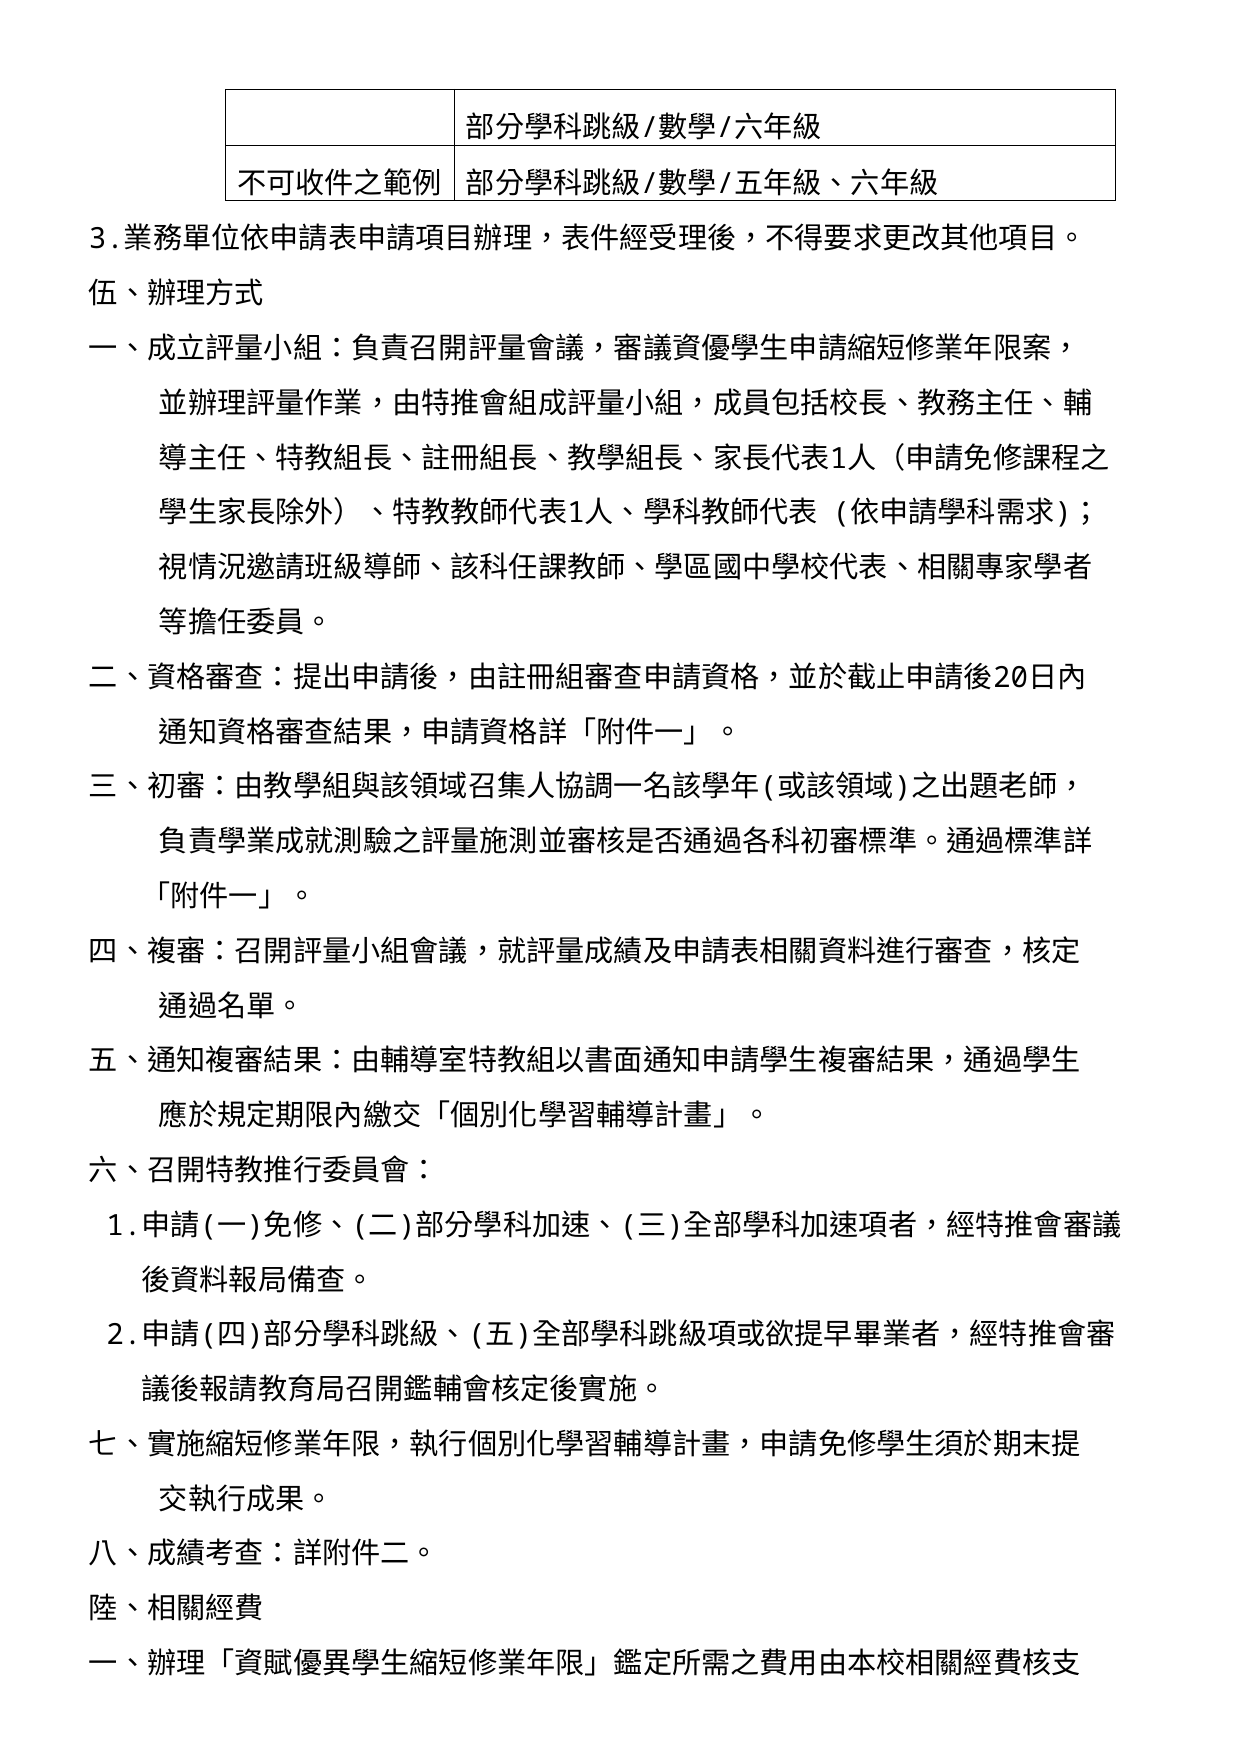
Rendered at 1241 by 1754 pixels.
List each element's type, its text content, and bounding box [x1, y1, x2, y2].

text 三、初審：由教學組與該領域召集人協調一名該學年(或該領域)之出題老師， [89, 768, 1152, 804]
text 並辦理評量作業，由特推會組成評量小組，成員包括校長、教務主任、輔 [89, 384, 1152, 421]
text 2.申請(四)部分學科跳級、(五)全部學科跳級項或欲提早畢業者，經特推會審 [89, 1316, 1152, 1352]
text 1.申請(一)免修、(二)部分學科加速、(三)全部學科加速項者，經特推會審議 [89, 1206, 1152, 1242]
text 等擔任委員。 [89, 603, 1152, 640]
text 3.業務單位依申請表申請項目辦理，表件經受理後，不得要求更改其他項目。 [89, 220, 1152, 256]
text 通知資格審查結果，申請資格詳「附件一」。 [89, 713, 1152, 749]
table_cell 部分學科跳級/數學/六年級 [455, 90, 1115, 144]
text 應於規定期限內繳交「個別化學習輔導計畫」。 [89, 1096, 1152, 1133]
table_cell 部分學科跳級/數學/五年級、六年級 [455, 146, 1115, 200]
text 通過名單。 [89, 987, 1152, 1023]
text 視情況邀請班級導師、該科任課教師、學區國中學校代表、相關專家學者 [89, 548, 1152, 585]
text 導主任、特教組長、註冊組長、教學組長、家長代表1人（申請免修課程之 [89, 439, 1152, 475]
text 學生家長除外）、特教教師代表1人、學科教師代表 (依申請學科需求)； [89, 494, 1152, 530]
text 「附件一」。 [89, 877, 1152, 914]
text 交執行成果。 [89, 1480, 1152, 1516]
text 五、通知複審結果：由輔導室特教組以書面通知申請學生複審結果，通過學生 [89, 1042, 1152, 1078]
text 議後報請教育局召開鑑輔會核定後實施。 [89, 1370, 1152, 1407]
text 一、辦理「資賦優異學生縮短修業年限」鑑定所需之費用由本校相關經費核支 [89, 1644, 1152, 1681]
text 四、複審：召開評量小組會議，就評量成績及申請表相關資料進行審查，核定 [89, 932, 1152, 968]
text 陸、相關經費 [89, 1589, 1152, 1626]
text 七、實施縮短修業年限，執行個別化學習輔導計畫，申請免修學生須於期末提 [89, 1425, 1152, 1462]
text 伍、辦理方式 [89, 274, 1152, 311]
text 後資料報局備查。 [89, 1261, 1152, 1297]
table_header [226, 90, 454, 144]
text 二、資格審查：提出申請後，由註冊組審查申請資格，並於截止申請後20日內 [89, 658, 1152, 694]
table_cell 不可收件之範例 [226, 146, 454, 200]
text 六、召開特教推行委員會： [89, 1151, 1152, 1188]
text 八、成績考查：詳附件二。 [89, 1535, 1152, 1571]
text 負責學業成就測驗之評量施測並審核是否通過各科初審標準。通過標準詳 [89, 822, 1152, 859]
text 一、成立評量小組：負責召開評量會議，審議資優學生申請縮短修業年限案， [89, 329, 1152, 366]
